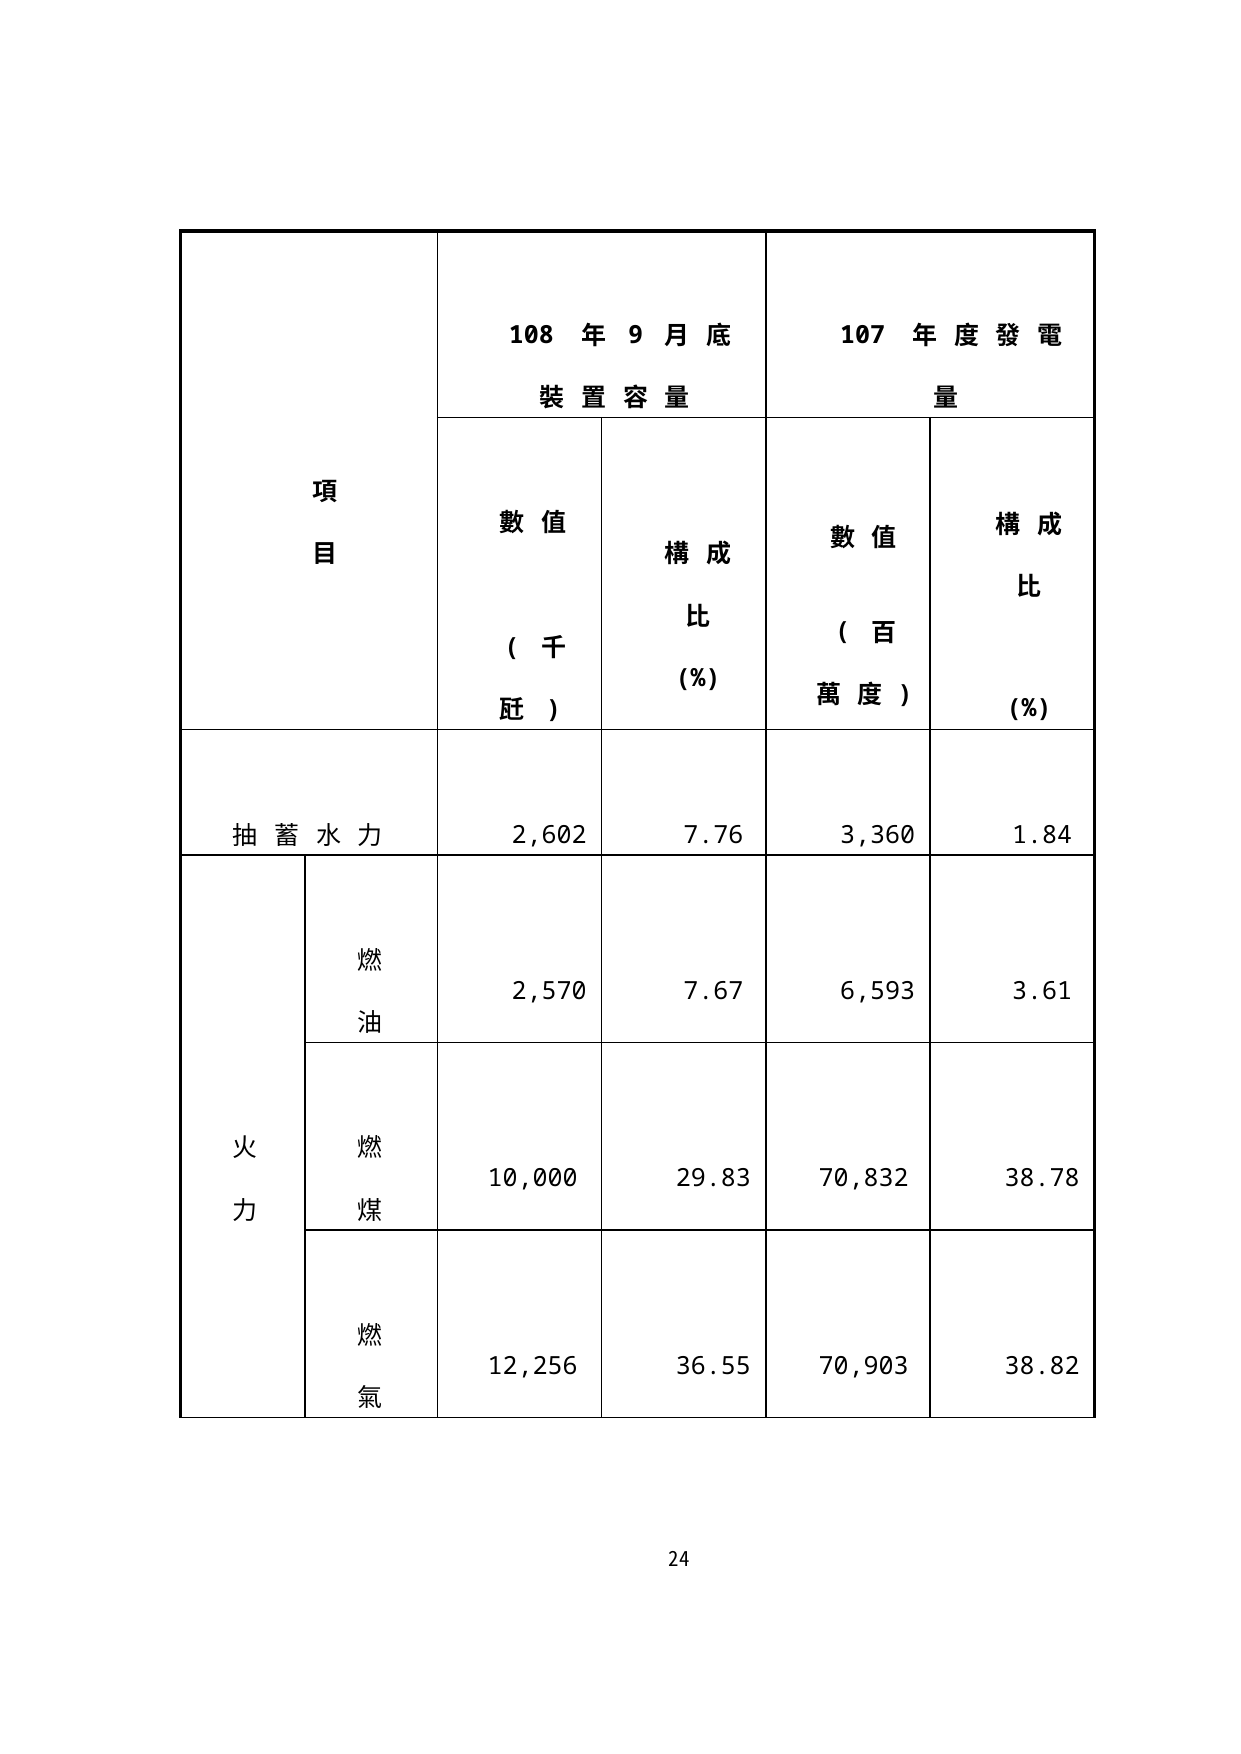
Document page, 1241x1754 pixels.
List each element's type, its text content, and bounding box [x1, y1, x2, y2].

table_cell 2,570 [438, 856, 601, 1042]
table_cell 火力 [182, 856, 304, 1417]
table_cell 燃煤 [306, 1043, 437, 1229]
table_header 項 目 [182, 233, 437, 729]
table_cell 抽蓄水力 [182, 730, 437, 854]
table_cell 構成比 (%) [931, 418, 1093, 729]
table_cell 2,602 [438, 730, 601, 854]
table_cell 數值 (千瓩) [438, 418, 601, 729]
table_cell 10,000 [438, 1043, 601, 1229]
table_cell 7.67 [602, 856, 765, 1042]
table_header 108年9月底裝置容量 [438, 233, 765, 417]
table_cell 29.83 [602, 1043, 765, 1229]
table_header 107年度發電量 [767, 233, 1093, 417]
table_cell 36.55 [602, 1231, 765, 1417]
table_cell 3,360 [767, 730, 929, 854]
table_cell 38.82 [931, 1231, 1093, 1417]
table_cell 7.76 [602, 730, 765, 854]
table_cell 1.84 [931, 730, 1093, 854]
table_cell 38.78 [931, 1043, 1093, 1229]
table_cell 構成比 (%) [602, 418, 765, 729]
table_cell 6,593 [767, 856, 929, 1042]
table_cell 3.61 [931, 856, 1093, 1042]
table_cell 12,256 [438, 1231, 601, 1417]
table_cell 燃氣 [306, 1231, 437, 1417]
table_cell 70,903 [767, 1231, 929, 1417]
table_cell 70,832 [767, 1043, 929, 1229]
table_cell 數值 (百萬度) [767, 418, 929, 729]
table_cell 燃油 [306, 856, 437, 1042]
